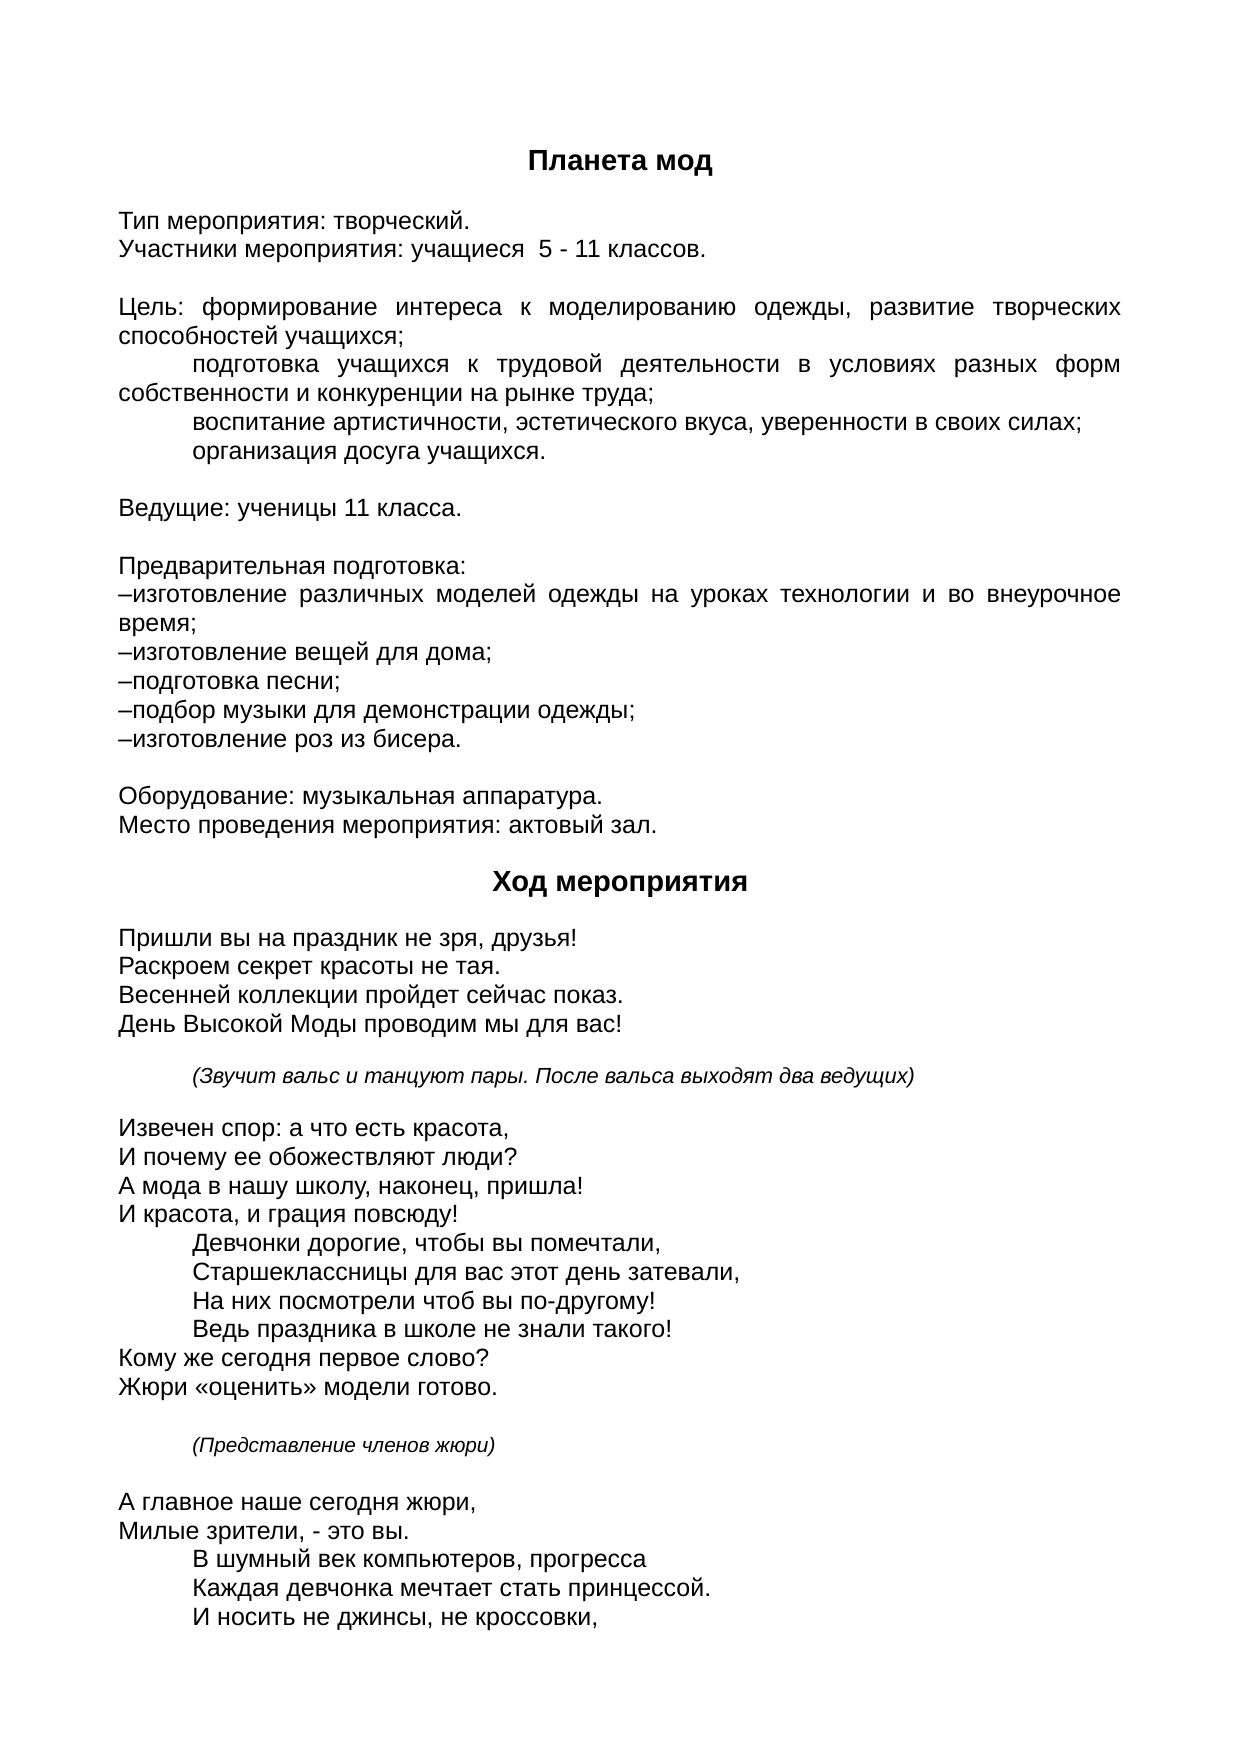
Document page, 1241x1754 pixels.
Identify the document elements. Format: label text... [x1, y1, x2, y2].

text На них посмотрели чтоб вы по-другому! [118, 1286, 1122, 1314]
text Извечен спор: а что есть красота, [118, 1113, 1122, 1142]
text В шумный век компьютеров, прогресса [118, 1544, 1122, 1573]
text Ход мероприятия [118, 864, 1122, 897]
text Планета мод [118, 143, 1122, 177]
text Цель: формирование интереса к моделированию одежды, развитие творческих способностей учащихся; [118, 292, 1122, 349]
list изготовление вещей для дома; [118, 637, 1122, 666]
text Пришли вы на праздник не зря, друзья! [118, 923, 1122, 951]
text А мода в нашу школу, наконец, пришла! [118, 1171, 1122, 1199]
text Тип мероприятия: творческий. [118, 206, 1122, 234]
text Участники мероприятия: учащиеся 5 - 11 классов. [118, 234, 1122, 263]
text Ведущие: ученицы 11 класса. [118, 493, 1122, 522]
list изготовление различных моделей одежды на уроках технологии и во внеурочное время; [118, 579, 1122, 637]
text воспитание артистичности, эстетического вкуса, уверенности в своих силах; [118, 407, 1122, 436]
text (Звучит вальс и танцуют пары. После вальса выходят два ведущих) [118, 1063, 1122, 1088]
text И носить не джинсы, не кроссовки, [118, 1602, 1122, 1631]
text А главное наше сегодня жюри, [118, 1487, 1122, 1516]
list подготовка песни; [118, 666, 1122, 695]
text организация досуга учащихся. [118, 436, 1122, 464]
text Каждая девчонка мечтает стать принцессой. [118, 1573, 1122, 1602]
text День Высокой Моды проводим мы для вас! [118, 1009, 1122, 1038]
list подбор музыки для демонстрации одежды; [118, 695, 1122, 723]
text Милые зрители, - это вы. [118, 1516, 1122, 1544]
text Предварительная подготовка: [118, 551, 1122, 579]
text Место проведения мероприятия: актовый зал. [118, 810, 1122, 839]
text Ведь праздника в школе не знали такого! [118, 1314, 1122, 1343]
text Девчонки дорогие, чтобы вы помечтали, [118, 1228, 1122, 1257]
text Жюри «оценить» модели готово. [118, 1372, 1122, 1401]
list изготовление роз из бисера. [118, 723, 1122, 752]
text подготовка учащихся к трудовой деятельности в условиях разных форм собственности и конкуренции на рынке труда; [118, 349, 1122, 407]
text Раскроем секрет красоты не тая. [118, 951, 1122, 980]
text Кому же сегодня первое слово? [118, 1343, 1122, 1372]
text (Представление членов жюри) [118, 1429, 1122, 1458]
text И красота, и грация повсюду! [118, 1199, 1122, 1228]
text Старшеклассницы для вас этот день затевали, [118, 1257, 1122, 1286]
text Оборудование: музыкальная аппаратура. [118, 781, 1122, 810]
text И почему ее обожествляют люди? [118, 1142, 1122, 1171]
text Весенней коллекции пройдет сейчас показ. [118, 980, 1122, 1009]
